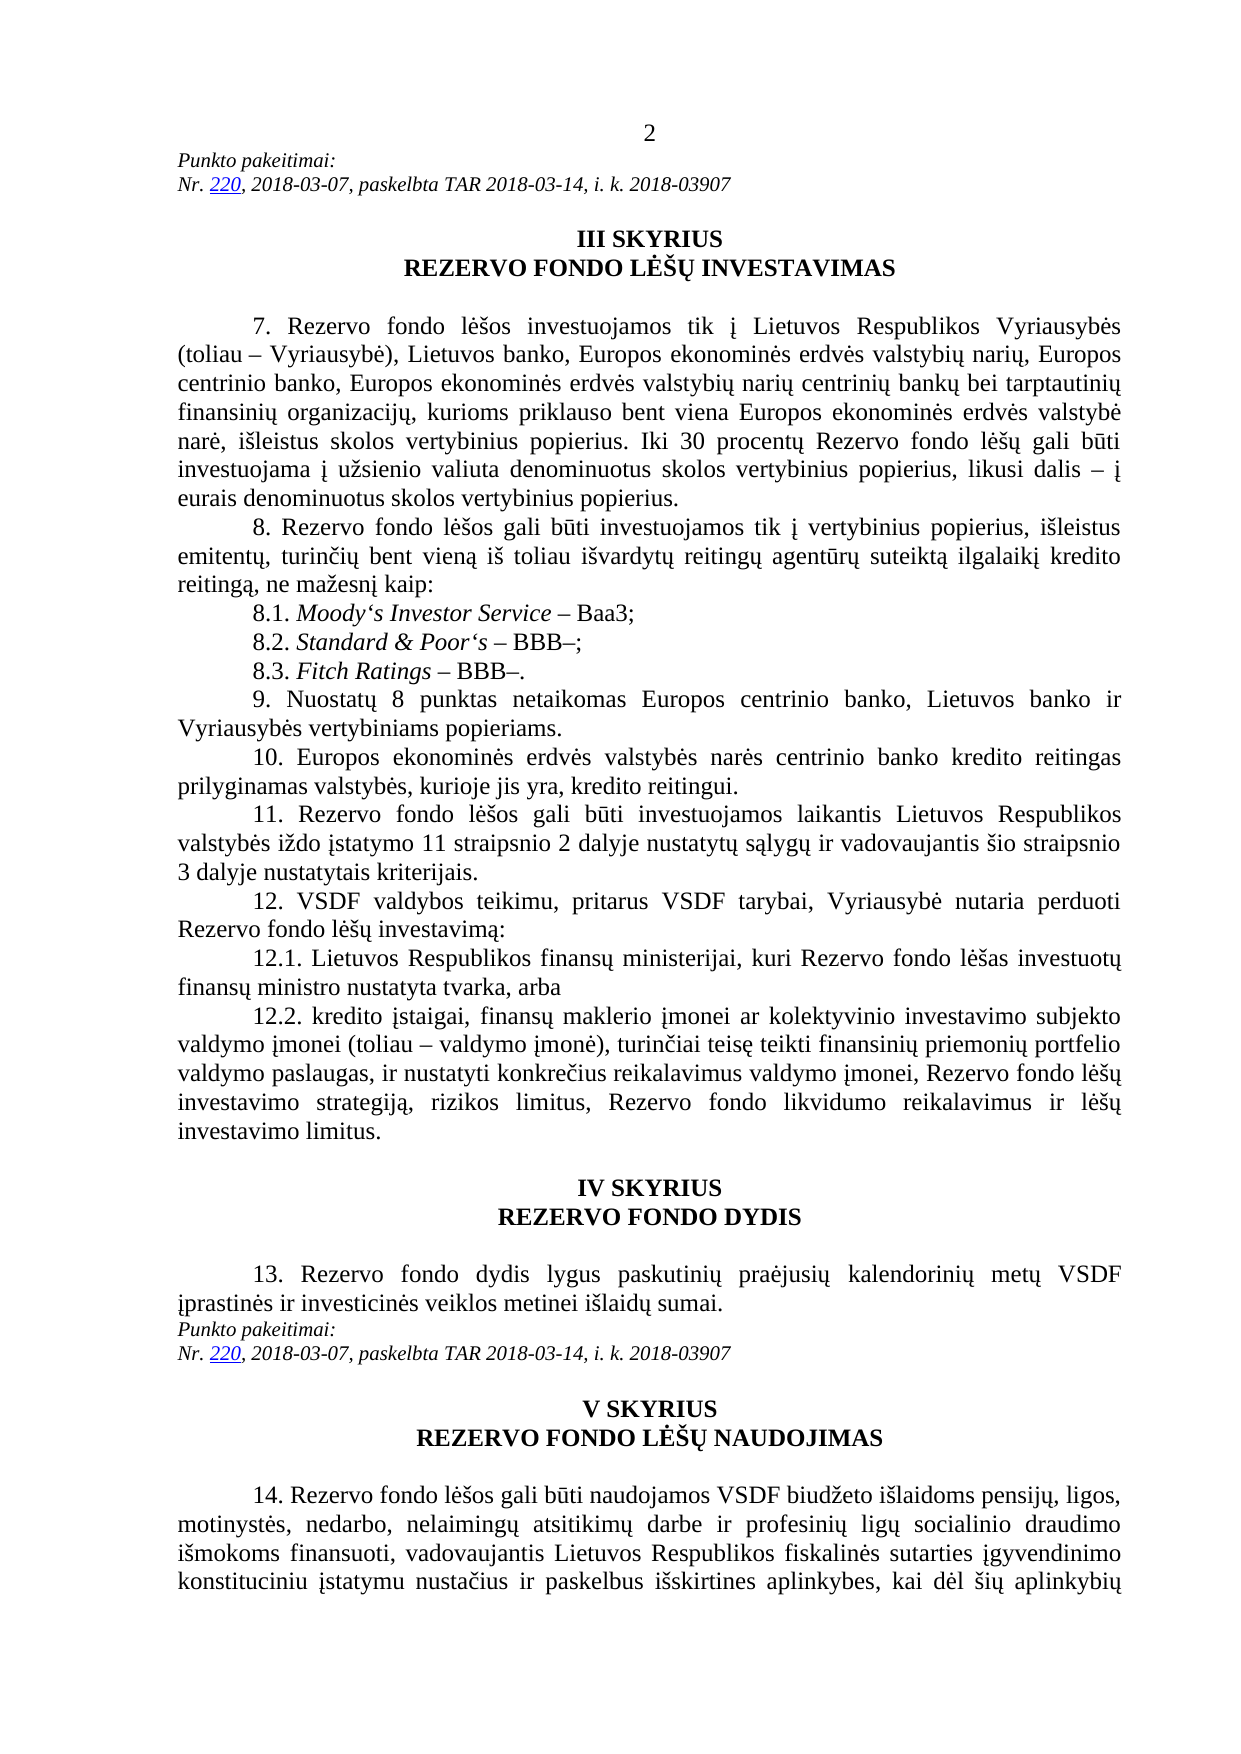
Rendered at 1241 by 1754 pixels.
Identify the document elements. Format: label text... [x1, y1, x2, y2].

text Nr. 220, 2018-03-07, paskelbta TAR 2018-03-14, i. k. 2018-03907 [177, 1341, 1122, 1365]
text 10. Europos ekonominės erdvės valstybės narės centrinio banko kredito reitingas prilyginamas valstybės, kurioje jis yra, kredito reitingui. [177, 742, 1122, 799]
text 12. VSDF valdybos teikimu, pritarus VSDF tarybai, Vyriausybė nutaria perduoti Rezervo fondo lėšų investavimą: [177, 886, 1122, 943]
text 8.1. Moody‘s Investor Service – Baa3; [177, 598, 1122, 627]
text 14. Rezervo fondo lėšos gali būti naudojamos VSDF biudžeto išlaidoms pensijų, ligos, motinystės, nedarbo, nelaimingų atsitikimų darbe ir profesinių ligų socialinio draudimo išmokoms finansuoti, vadovaujantis Lietuvos Respublikos fiskalinės sutarties įgyvendinimo konstituciniu įstatymu nustačius ir paskelbus išskirtines aplinkybes, kai dėl šių aplinkybių [177, 1480, 1122, 1595]
text 12.2. kredito įstaigai, finansų maklerio įmonei ar kolektyvinio investavimo subjekto valdymo įmonei (toliau – valdymo įmonė), turinčiai teisę teikti finansinių priemonių portfelio valdymo paslaugas, ir nustatyti konkrečius reikalavimus valdymo įmonei, Rezervo fondo lėšų investavimo strategiją, rizikos limitus, Rezervo fondo likvidumo reikalavimus ir lėšų investavimo limitus. [177, 1001, 1122, 1144]
text 13. Rezervo fondo dydis lygus paskutinių praėjusių kalendorinių metų VSDF įprastinės ir investicinės veiklos metinei išlaidų sumai. [177, 1259, 1122, 1317]
text 8. Rezervo fondo lėšos gali būti investuojamos tik į vertybinius popierius, išleistus emitentų, turinčių bent vieną iš toliau išvardytų reitingų agentūrų suteiktą ilgalaikį kredito reitingą, ne mažesnį kaip: [177, 512, 1122, 598]
text Punkto pakeitimai: [177, 1317, 1122, 1341]
text 11. Rezervo fondo lėšos gali būti investuojamos laikantis Lietuvos Respublikos valstybės iždo įstatymo 11 straipsnio 2 dalyje nustatytų sąlygų ir vadovaujantis šio straipsnio 3 dalyje nustatytais kriterijais. [177, 799, 1122, 886]
text V SKYRIUS [177, 1394, 1122, 1423]
text 12.1. Lietuvos Respublikos finansų ministerijai, kuri Rezervo fondo lėšas investuotų finansų ministro nustatyta tvarka, arba [177, 943, 1122, 1001]
text REZERVO FONDO LĖŠŲ INVESTAVIMAS [177, 253, 1122, 282]
text REZERVO FONDO DYDIS [177, 1202, 1122, 1231]
text Nr. 220, 2018-03-07, paskelbta TAR 2018-03-14, i. k. 2018-03907 [177, 172, 1122, 196]
text 9. Nuostatų 8 punktas netaikomas Europos centrinio banko, Lietuvos banko ir Vyriausybės vertybiniams popieriams. [177, 684, 1122, 742]
text 7. Rezervo fondo lėšos investuojamos tik į Lietuvos Respublikos Vyriausybės (toliau – Vyriausybė), Lietuvos banko, Europos ekonominės erdvės valstybių narių, Europos centrinio banko, Europos ekonominės erdvės valstybių narių centrinių bankų bei tarptautinių finansinių organizacijų, kurioms priklauso bent viena Europos ekonominės erdvės valstybė narė, išleistus skolos vertybinius popierius. Iki 30 procentų Rezervo fondo lėšų gali būti investuojama į užsienio valiuta denominuotus skolos vertybinius popierius, likusi dalis – į eurais denominuotus skolos vertybinius popierius. [177, 311, 1122, 512]
text III SKYRIUS [177, 224, 1122, 253]
text 8.2. Standard & Poor‘s – BBB–; [177, 627, 1122, 656]
text Punkto pakeitimai: [177, 148, 1122, 172]
text IV SKYRIUS [177, 1173, 1122, 1202]
text 8.3. Fitch Ratings – BBB–. [177, 656, 1122, 684]
text REZERVO FONDO LĖŠŲ NAUDOJIMAS [177, 1423, 1122, 1451]
